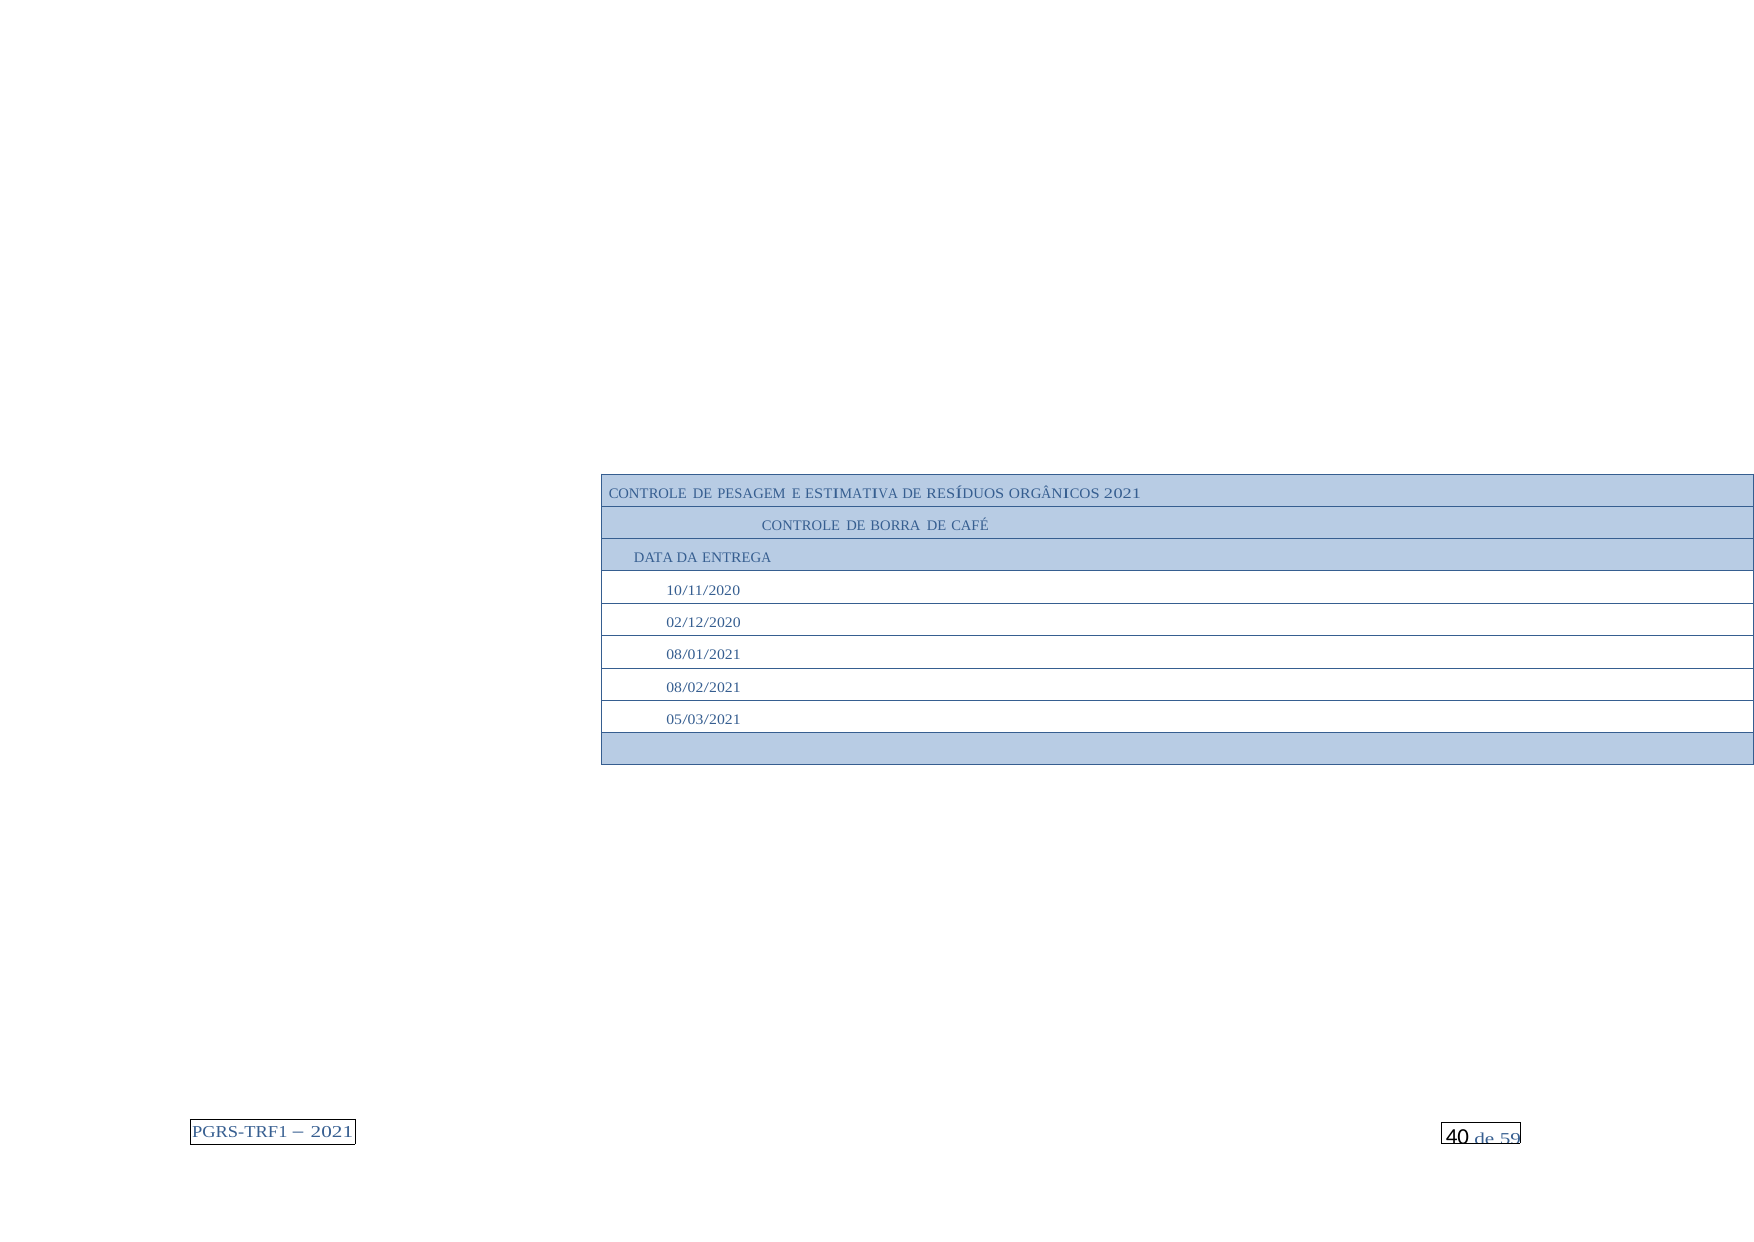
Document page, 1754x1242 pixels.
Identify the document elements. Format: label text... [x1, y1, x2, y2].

table_header CONTROLE DE PESAGEM E ESTIMATIVA DE RESÍDUOS ORGÂNICOS 2021 [602, 475, 1753, 506]
table_cell 08/02/2021 [602, 669, 1753, 700]
table_cell CONTROLE DE BORRA DE CAFÉ [602, 507, 1753, 538]
table_cell DATA DA ENTREGA [602, 539, 1753, 570]
table_cell 02/12/2020 [602, 604, 1753, 635]
table_cell 08/01/2021 [602, 636, 1753, 667]
table_cell 10/11/2020 [602, 571, 1753, 603]
table_cell QUILOS POR DIA [602, 733, 1753, 764]
table_cell 05/03/2021 [602, 701, 1753, 732]
